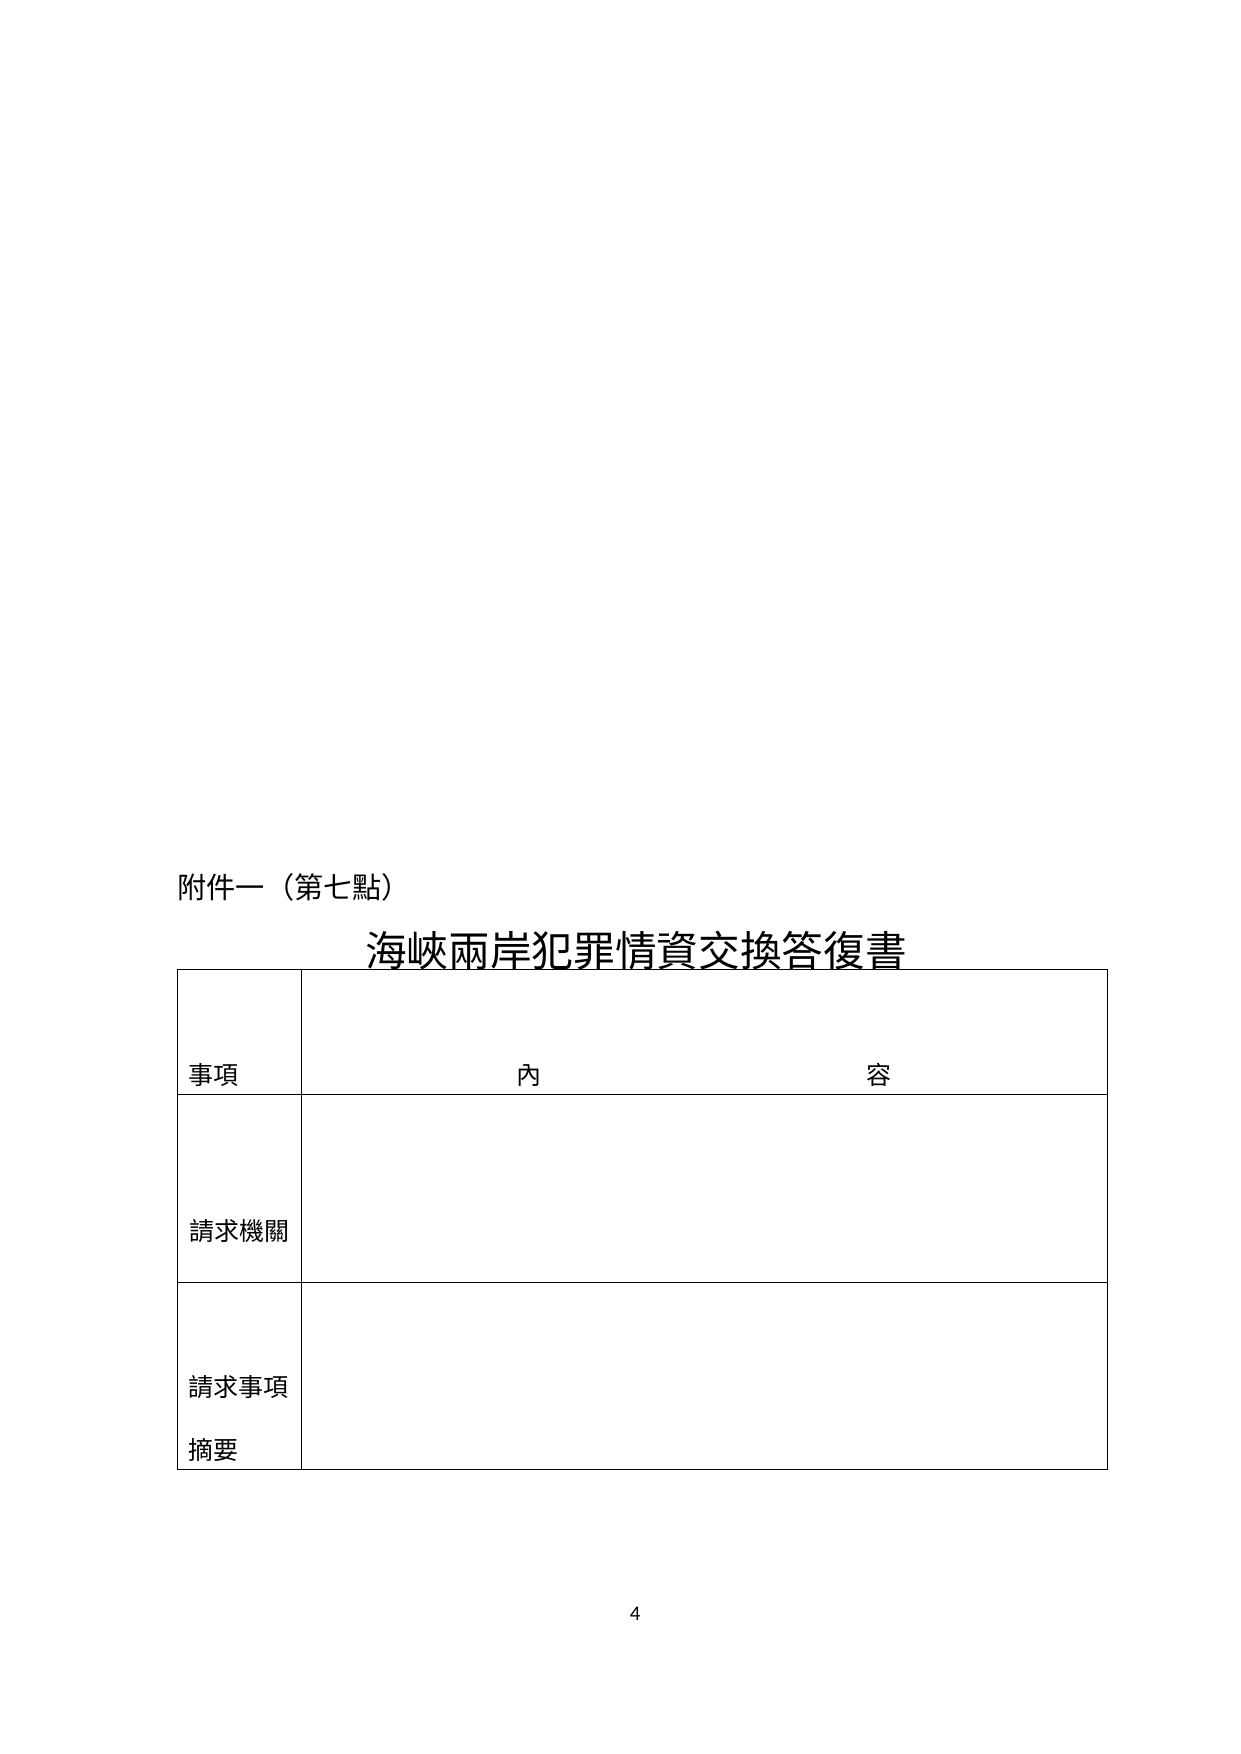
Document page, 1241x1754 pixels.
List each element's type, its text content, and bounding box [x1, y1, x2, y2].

table_cell 請求事項摘要 [178, 1283, 301, 1469]
table_cell [302, 1283, 1107, 1469]
table_cell 請求機關 [178, 1095, 301, 1282]
text 海峽兩岸犯罪情資交換答復書 [177, 907, 1092, 969]
table_cell [302, 1095, 1107, 1282]
table_header 內 容 [302, 970, 1107, 1094]
table_header 事項 [178, 970, 301, 1094]
text 附件一（第七點） [177, 844, 1092, 907]
